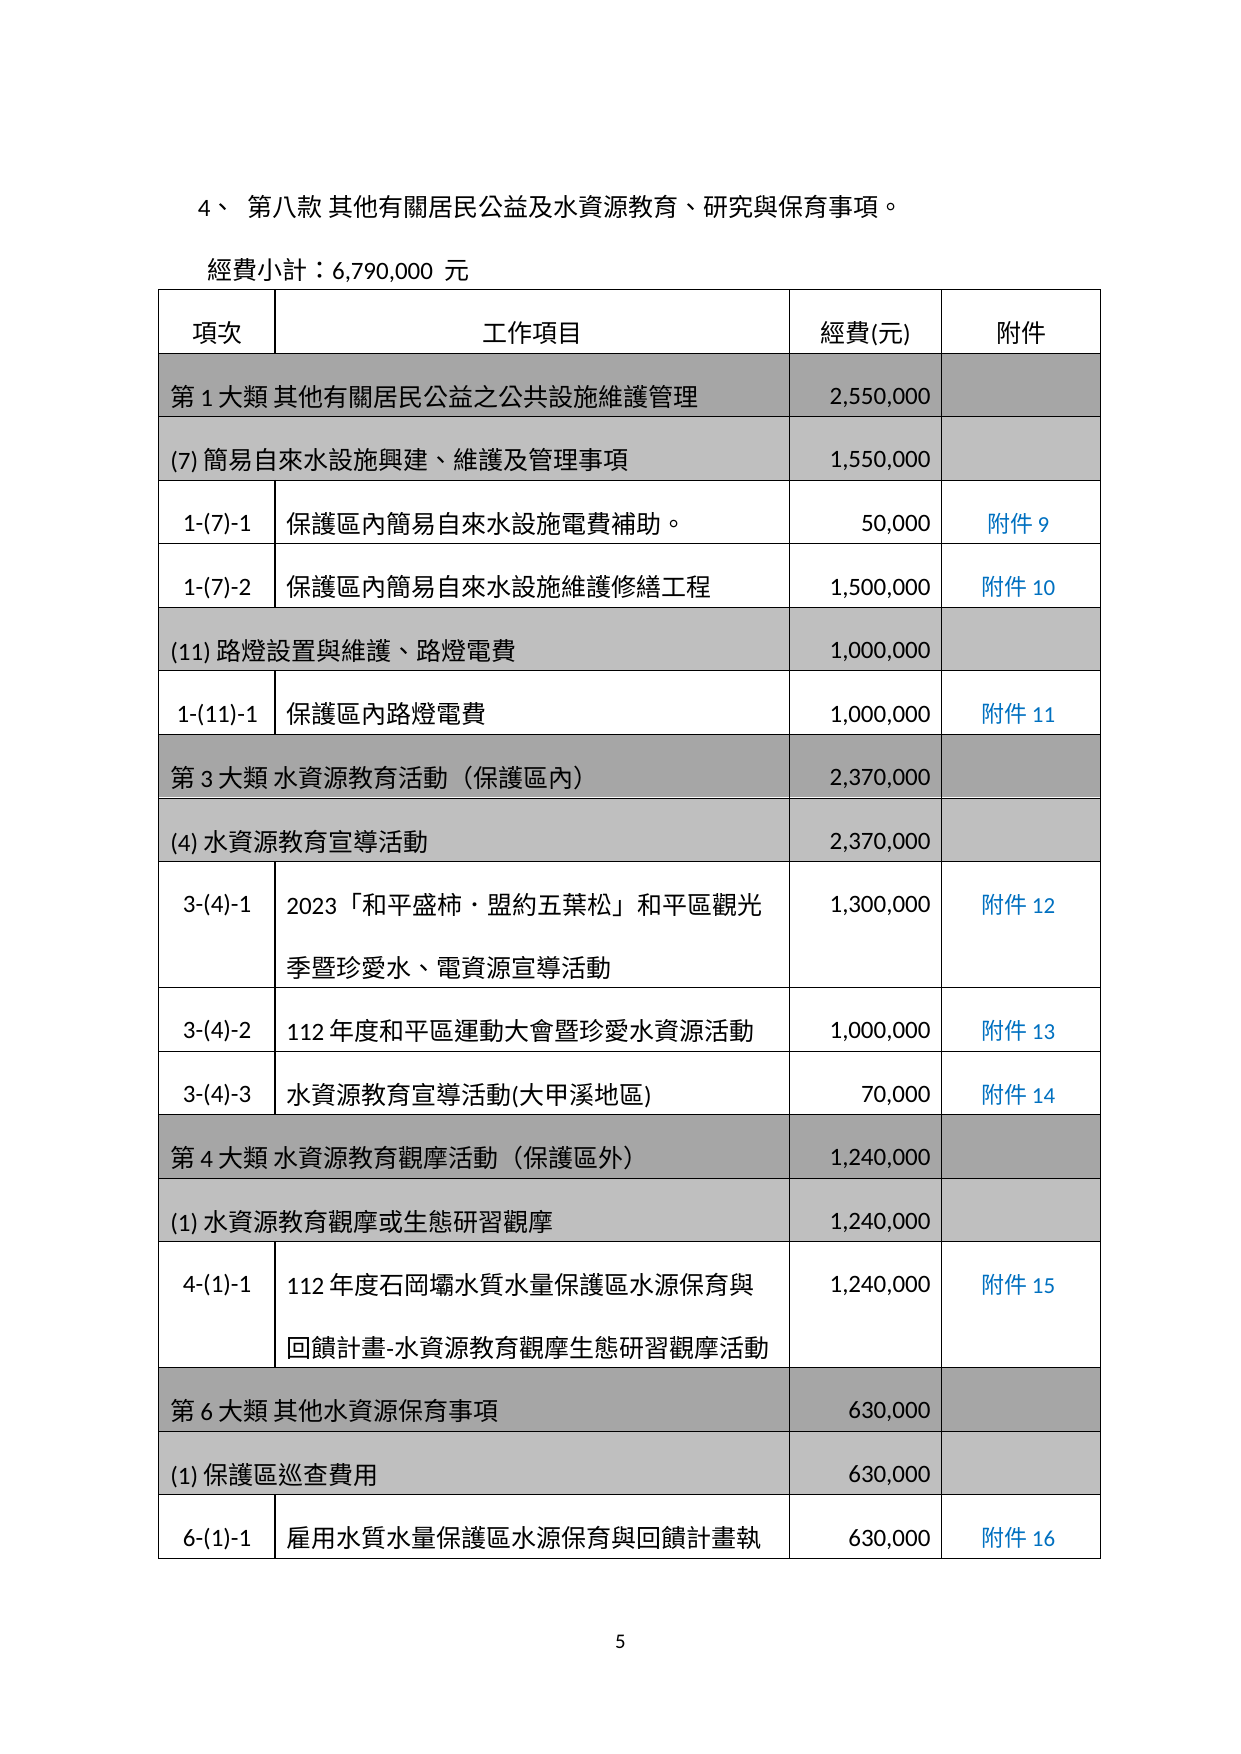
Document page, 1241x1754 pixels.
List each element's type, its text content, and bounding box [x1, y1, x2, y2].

list 第八款 其他有關居民公益及水資源教育、研究與保育事項。 [198, 164, 1092, 227]
table_cell 附件12 [942, 862, 1100, 987]
table_cell 1,000,000 [790, 988, 941, 1051]
table_cell (7) 簡易自來水設施興建、維護及管理事項 [159, 417, 789, 480]
table_cell 保護區內路燈電費 [276, 671, 789, 734]
table_cell 附件11 [942, 671, 1100, 734]
table_cell 保護區內簡易自來水設施維護修繕工程 [276, 544, 789, 607]
table_cell 112年度和平區運動大會暨珍愛水資源活動 [276, 988, 789, 1051]
table_header 項次 [159, 290, 274, 353]
table_cell 第3大類 水資源教育活動（保護區內） [159, 735, 789, 797]
table_cell 雇用水質水量保護區水源保育與回饋計畫執 [276, 1495, 789, 1558]
table_header 附件 [942, 290, 1100, 353]
table_cell 2,370,000 [790, 735, 941, 797]
table_header 經費(元) [790, 290, 941, 353]
table_cell 附件13 [942, 988, 1100, 1051]
table_cell [942, 799, 1100, 861]
table_cell 1,300,000 [790, 862, 941, 987]
table_cell 附件14 [942, 1052, 1100, 1114]
table_cell [942, 1368, 1100, 1431]
table_cell 2,370,000 [790, 799, 941, 861]
table_cell [942, 354, 1100, 416]
table_cell 第1大類 其他有關居民公益之公共設施維護管理 [159, 354, 789, 416]
table_cell 保護區內簡易自來水設施電費補助。 [276, 481, 789, 543]
table_cell 630,000 [790, 1495, 941, 1558]
table_cell 1,240,000 [790, 1115, 941, 1178]
table_cell 1,240,000 [790, 1179, 941, 1241]
table_cell 附件16 [942, 1495, 1100, 1558]
table_cell 3-(4)-2 [159, 988, 274, 1051]
table_cell 630,000 [790, 1368, 941, 1431]
table_cell [942, 417, 1100, 480]
table_cell [942, 1432, 1100, 1494]
table_cell [942, 1179, 1100, 1241]
table_cell 附件9 [942, 481, 1100, 543]
table_cell 1,500,000 [790, 544, 941, 607]
table_cell 3-(4)-1 [159, 862, 274, 987]
table_cell 4-(1)-1 [159, 1242, 274, 1367]
table_cell 1,240,000 [790, 1242, 941, 1367]
table_cell 1-(7)-2 [159, 544, 274, 607]
table_cell 1-(7)-1 [159, 481, 274, 543]
text 經費小計：6,790,000 元 [207, 227, 1092, 289]
table_cell 1,000,000 [790, 608, 941, 670]
table_cell 1-(11)-1 [159, 671, 274, 734]
table_cell 附件15 [942, 1242, 1100, 1367]
table_cell (4) 水資源教育宣導活動 [159, 799, 789, 861]
table_cell 2,550,000 [790, 354, 941, 416]
table_cell 630,000 [790, 1432, 941, 1494]
table_cell 附件10 [942, 544, 1100, 607]
table_cell [942, 735, 1100, 797]
table_cell 2023「和平盛柿．盟約五葉松」和平區觀光季暨珍愛水、電資源宣導活動 [276, 862, 789, 987]
table_cell 6-(1)-1 [159, 1495, 274, 1558]
table_cell 50,000 [790, 481, 941, 543]
table_cell 第4大類 水資源教育觀摩活動（保護區外） [159, 1115, 789, 1178]
table_cell 112年度石岡壩水質水量保護區水源保育與回饋計畫-水資源教育觀摩生態研習觀摩活動 [276, 1242, 789, 1367]
table_cell (11) 路燈設置與維護、路燈電費 [159, 608, 789, 670]
table_cell [942, 1115, 1100, 1178]
table_cell [942, 608, 1100, 670]
table_cell 70,000 [790, 1052, 941, 1114]
table_cell 水資源教育宣導活動(大甲溪地區) [276, 1052, 789, 1114]
table_cell (1) 水資源教育觀摩或生態研習觀摩 [159, 1179, 789, 1241]
table_cell (1) 保護區巡查費用 [159, 1432, 789, 1494]
table_cell 3-(4)-3 [159, 1052, 274, 1114]
table_cell 1,000,000 [790, 671, 941, 734]
table_header 工作項目 [276, 290, 789, 353]
table_cell 1,550,000 [790, 417, 941, 480]
table_cell 第6大類 其他水資源保育事項 [159, 1368, 789, 1431]
